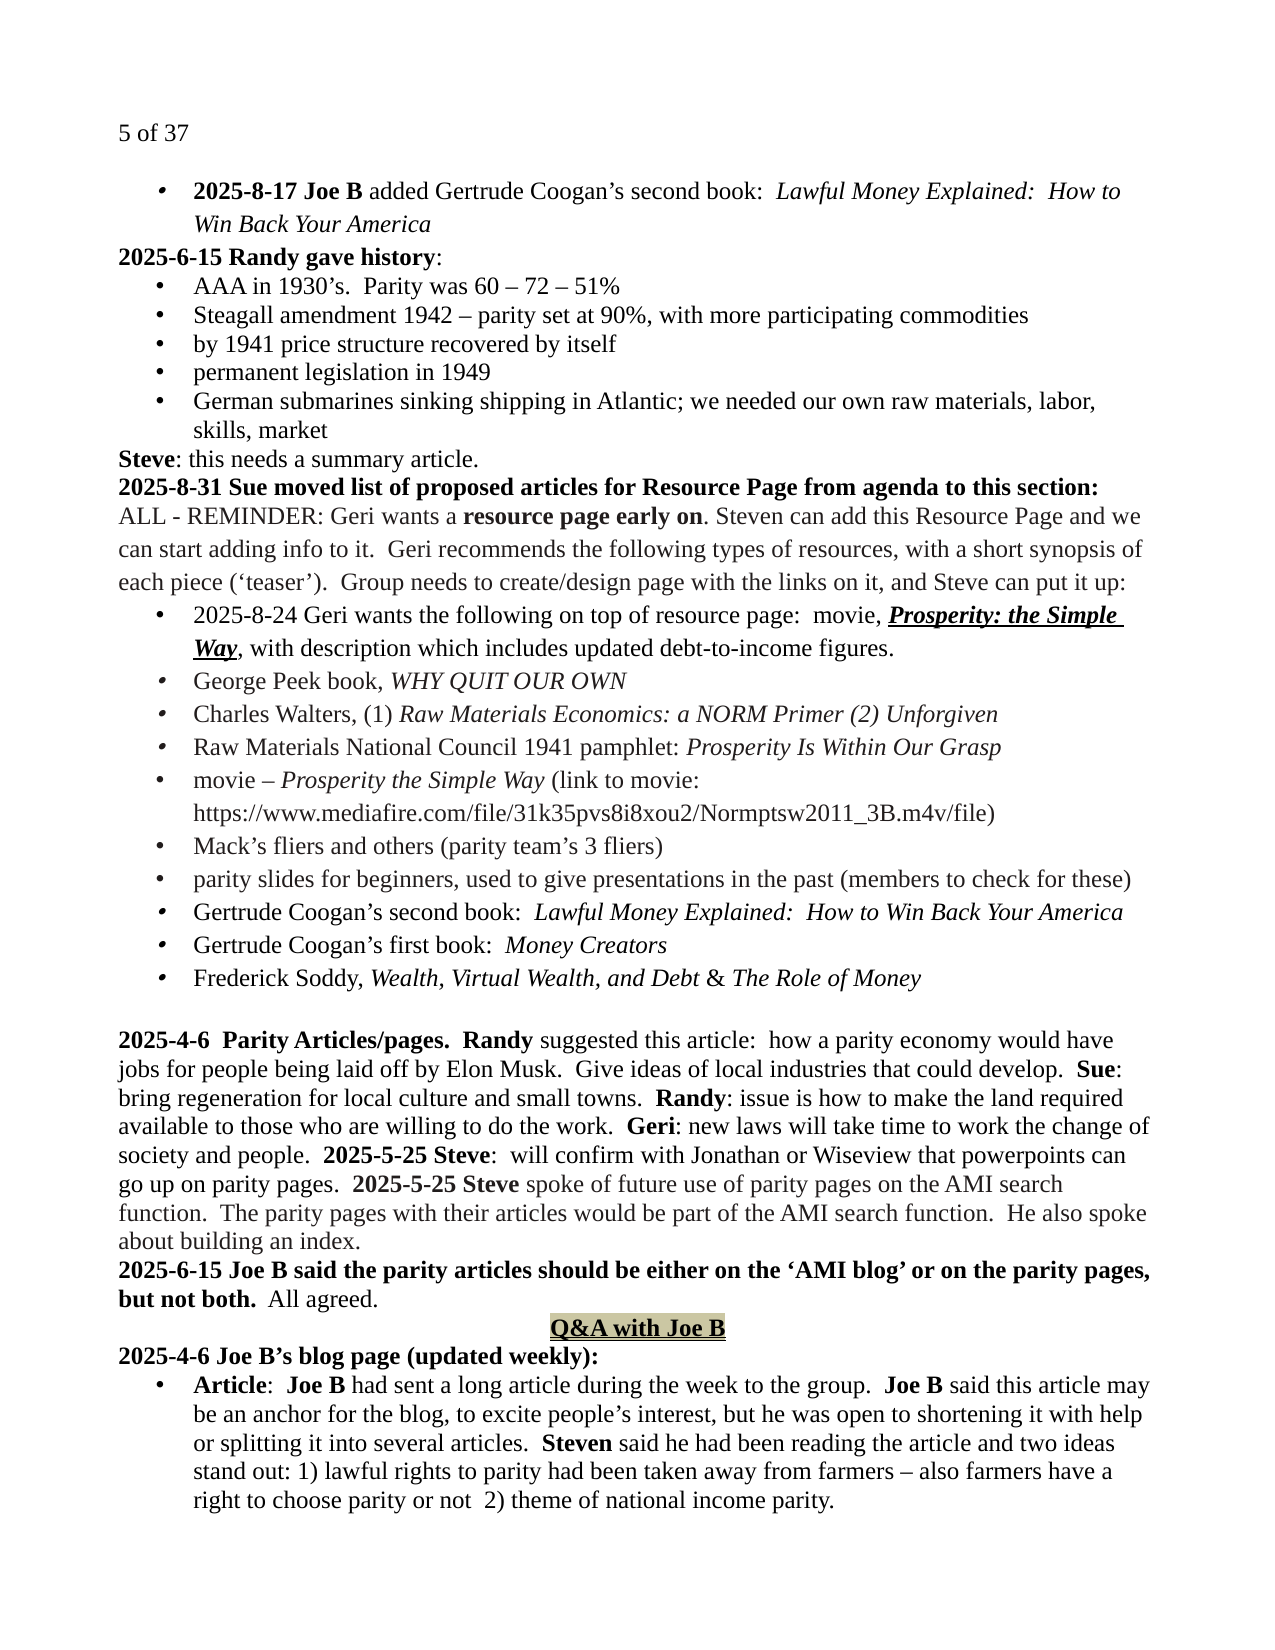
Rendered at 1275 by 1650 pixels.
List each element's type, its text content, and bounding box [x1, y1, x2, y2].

text 2025-6-15 Joe B said the parity articles should be either on the ‘AMI blog’ or on the parity pages, but not both. All agreed. [118, 1255, 1157, 1313]
list Article: Joe B had sent a long article during the week to the group. Joe B said this article may be an anchor for the blog, to excite people’s interest, but he was open to shortening it with help or splitting it into several articles. Steven said he had been reading the article and two ideas stand out: 1) lawful rights to parity had been taken away from farmers – also farmers have a right to choose parity or not 2) theme of national income parity. [156, 1370, 1157, 1514]
list 2025-8-17 Joe B added Gertrude Coogan’s second book: Lawful Money Explained: How to Win Back Your America [156, 176, 1157, 238]
list Frederick Soddy, Wealth, Virtual Wealth, and Debt & The Role of Money [156, 963, 1157, 992]
list Gertrude Coogan’s first book: Money Creators [156, 930, 1157, 959]
text 2025-6-15 Randy gave history: [118, 242, 1157, 271]
list Gertrude Coogan’s second book: Lawful Money Explained: How to Win Back Your America [156, 897, 1157, 926]
text 2025-4-6 Joe B’s blog page (updated weekly): [118, 1341, 1157, 1370]
list German submarines sinking shipping in Atlantic; we needed our own raw materials, labor, skills, market [156, 386, 1157, 444]
text 2025-4-6 Parity Articles/pages. Randy suggested this article: how a parity economy would have jobs for people being laid off by Elon Musk. Give ideas of local industries that could develop. Sue: bring regeneration for local culture and small towns. Randy: issue is how to make the land required available to those who are willing to do the work. Geri: new laws will take time to work the change of society and people. 2025-5-25 Steve: will confirm with Jonathan or Wiseview that powerpoints can go up on parity pages. 2025-5-25 Steve spoke of future use of parity pages on the AMI search function. The parity pages with their articles would be part of the AMI search function. He also spoke about building an index. [118, 1025, 1157, 1255]
list by 1941 price structure recovered by itself [156, 329, 1157, 357]
list permanent legislation in 1949 [156, 357, 1157, 386]
list Charles Walters, (1) Raw Materials Economics: a NORM Primer (2) Unforgiven [156, 699, 1157, 728]
list George Peek book, WHY QUIT OUR OWN [156, 666, 1157, 695]
list 2025-8-24 Geri wants the following on top of resource page: movie, Prosperity: the Simple Way, with description which includes updated debt-to-income figures. [156, 600, 1157, 662]
list parity slides for beginners, used to give presentations in the past (members to check for these) [156, 864, 1157, 893]
list AAA in 1930’s. Parity was 60 – 72 – 51% [156, 271, 1157, 300]
list Steagall amendment 1942 – parity set at 90%, with more participating commodities [156, 300, 1157, 329]
list movie – Prosperity the Simple Way (link to movie: https://www.mediafire.com/file/31k35pvs8i8xou2/Normptsw2011_3B.m4v/file) [156, 765, 1157, 827]
text Q&A with Joe B [118, 1313, 1157, 1341]
text Steve: this needs a summary article. [118, 444, 1157, 472]
text 2025-8-31 Sue moved list of proposed articles for Resource Page from agenda to this section: [118, 472, 1157, 501]
list Raw Materials National Council 1941 pamphlet: Prosperity Is Within Our Grasp [156, 732, 1157, 761]
list Mack’s fliers and others (parity team’s 3 fliers) [156, 831, 1157, 860]
text ALL - REMINDER: Geri wants a resource page early on. Steven can add this Resource Page and we can start adding info to it. Geri recommends the following types of resources, with a short synopsis of each piece (‘teaser’). Group needs to create/design page with the links on it, and Steve can put it up: [118, 501, 1157, 596]
